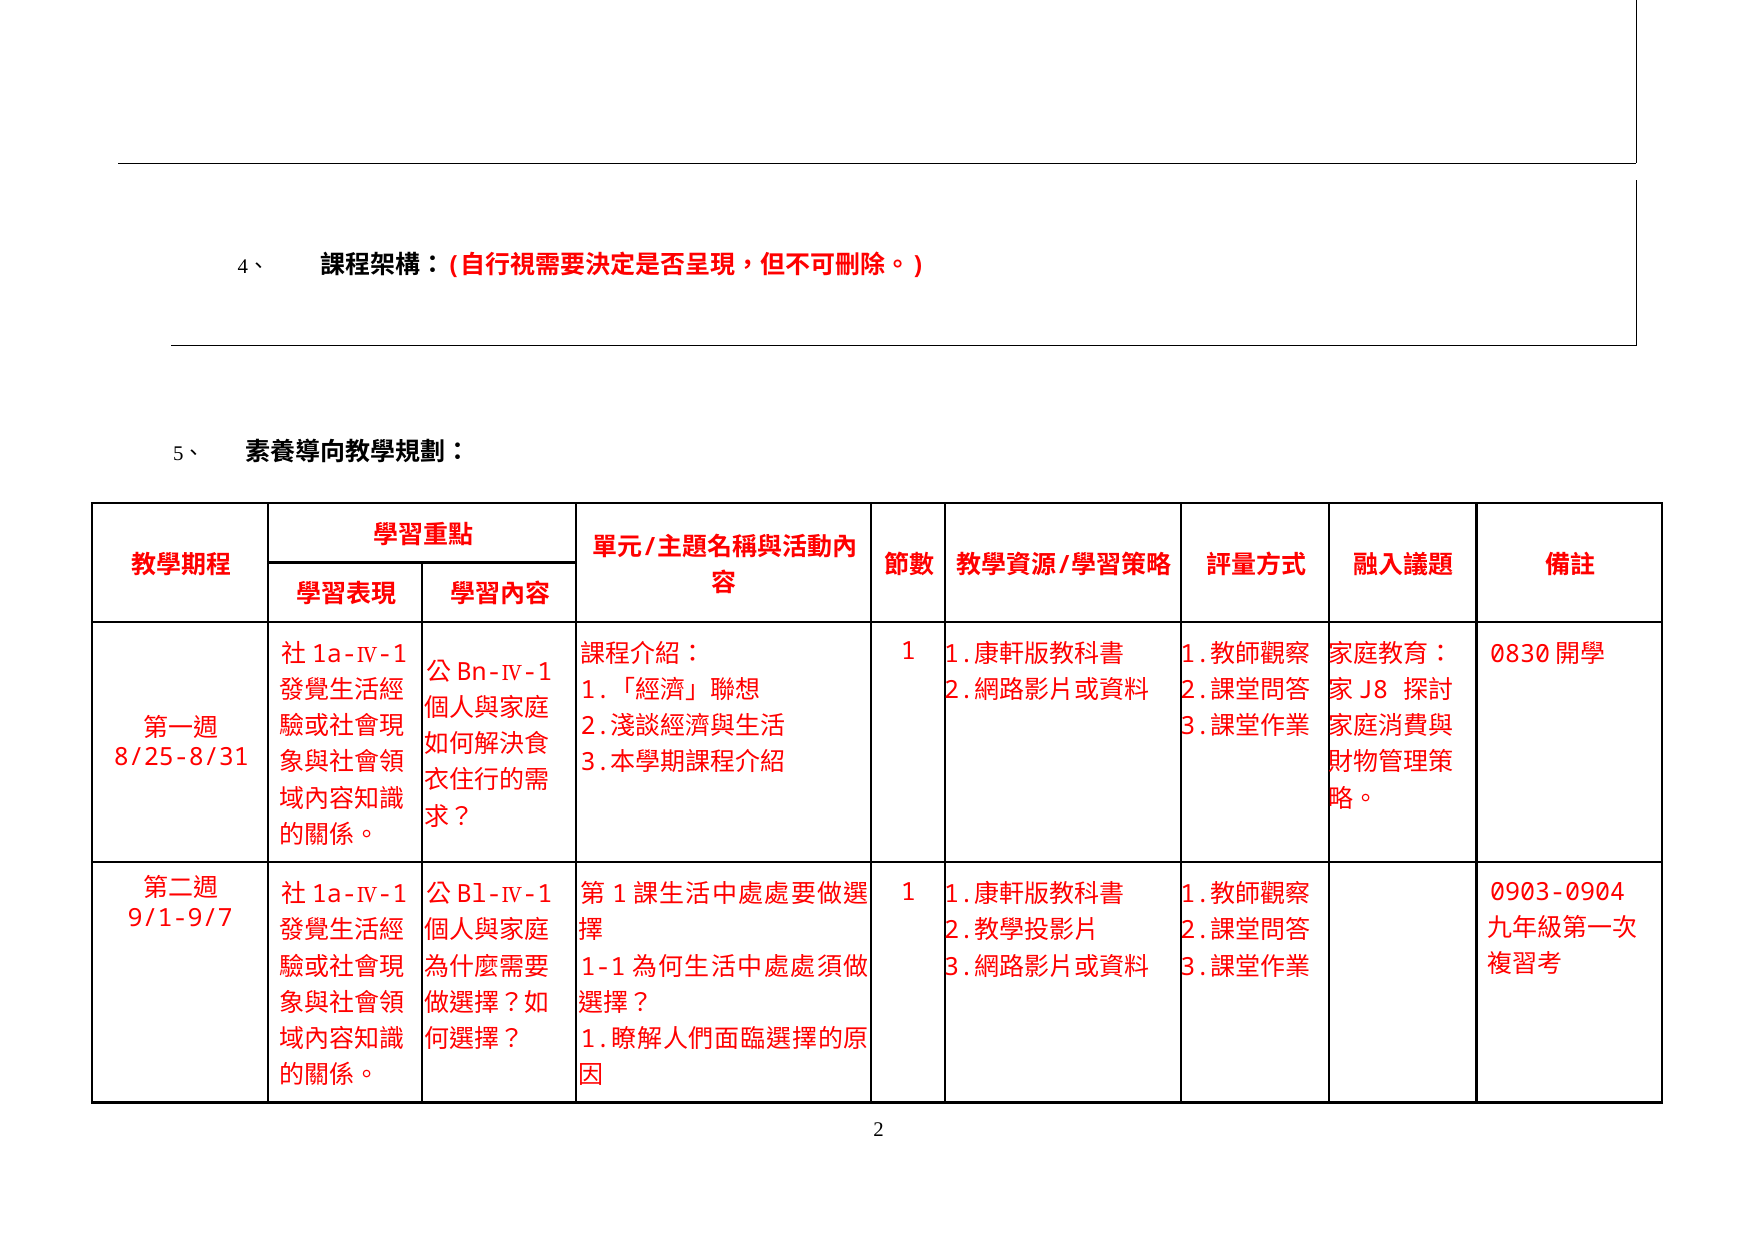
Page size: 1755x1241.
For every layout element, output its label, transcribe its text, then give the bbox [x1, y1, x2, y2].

table_cell 1.教師觀察 2.課堂問答 3.課堂作業 [1182, 623, 1328, 861]
table_cell 學習表現 [269, 564, 421, 621]
table_header 備註 [1478, 504, 1661, 621]
table_cell 課程介紹： 1.「經濟」聯想 2.淺談經濟與生活 3.本學期課程介紹 [577, 623, 870, 861]
table_cell 家庭教育： 家J8 探討家庭消費與財物管理策略。 [1330, 623, 1475, 861]
table_header 教學期程 [93, 504, 267, 621]
table_cell 第一週 8/25-8/31 [93, 623, 267, 861]
table_header 教學資源/學習策略 [946, 504, 1180, 621]
table_cell 1.康軒版教科書 2.教學投影片 3.網路影片或資料 [946, 863, 1180, 1101]
table_cell 社1a-Ⅳ-1發覺生活經驗或社會現象與社會領域內容知識的關係。 [269, 623, 421, 861]
table_header 融入議題 [1330, 504, 1475, 621]
table_cell 1 [872, 863, 944, 1101]
table_cell 公Bl-Ⅳ-1 個人與家庭為什麼需要做選擇？如何選擇？ [423, 863, 575, 1101]
list 素養導向教學規劃： [171, 432, 1636, 468]
table_cell 1.教師觀察 2.課堂問答 3.課堂作業 [1182, 863, 1328, 1101]
table_header 節數 [872, 504, 944, 621]
table_cell [1330, 863, 1475, 1101]
table_cell 1 [872, 623, 944, 861]
table_cell 公Bn-Ⅳ-1個人與家庭如何解決食衣住行的需求？ [423, 623, 575, 861]
table_cell 0903-0904九年級第一次複習考 [1478, 863, 1661, 1101]
table_cell 社1a-Ⅳ-1 發覺生活經驗或社會現象與社會領域內容知識的關係。 [269, 863, 421, 1101]
table_cell 學習內容 [423, 564, 575, 621]
table_cell 第二週 9/1-9/7 [93, 863, 267, 1101]
table_header 學習重點 [269, 504, 575, 561]
list 課程架構：(自行視需要決定是否呈現，但不可刪除。) [171, 180, 1636, 345]
table_cell 0830開學 [1478, 623, 1661, 861]
table_cell 1.康軒版教科書 2.網路影片或資料 [946, 623, 1180, 861]
table_header 單元/主題名稱與活動內容 [577, 504, 870, 621]
table_cell 第1課生活中處處要做選擇 1-1為何生活中處處須做選擇？ 1.瞭解人們面臨選擇的原因 [577, 863, 870, 1101]
table_header 評量方式 [1182, 504, 1328, 621]
